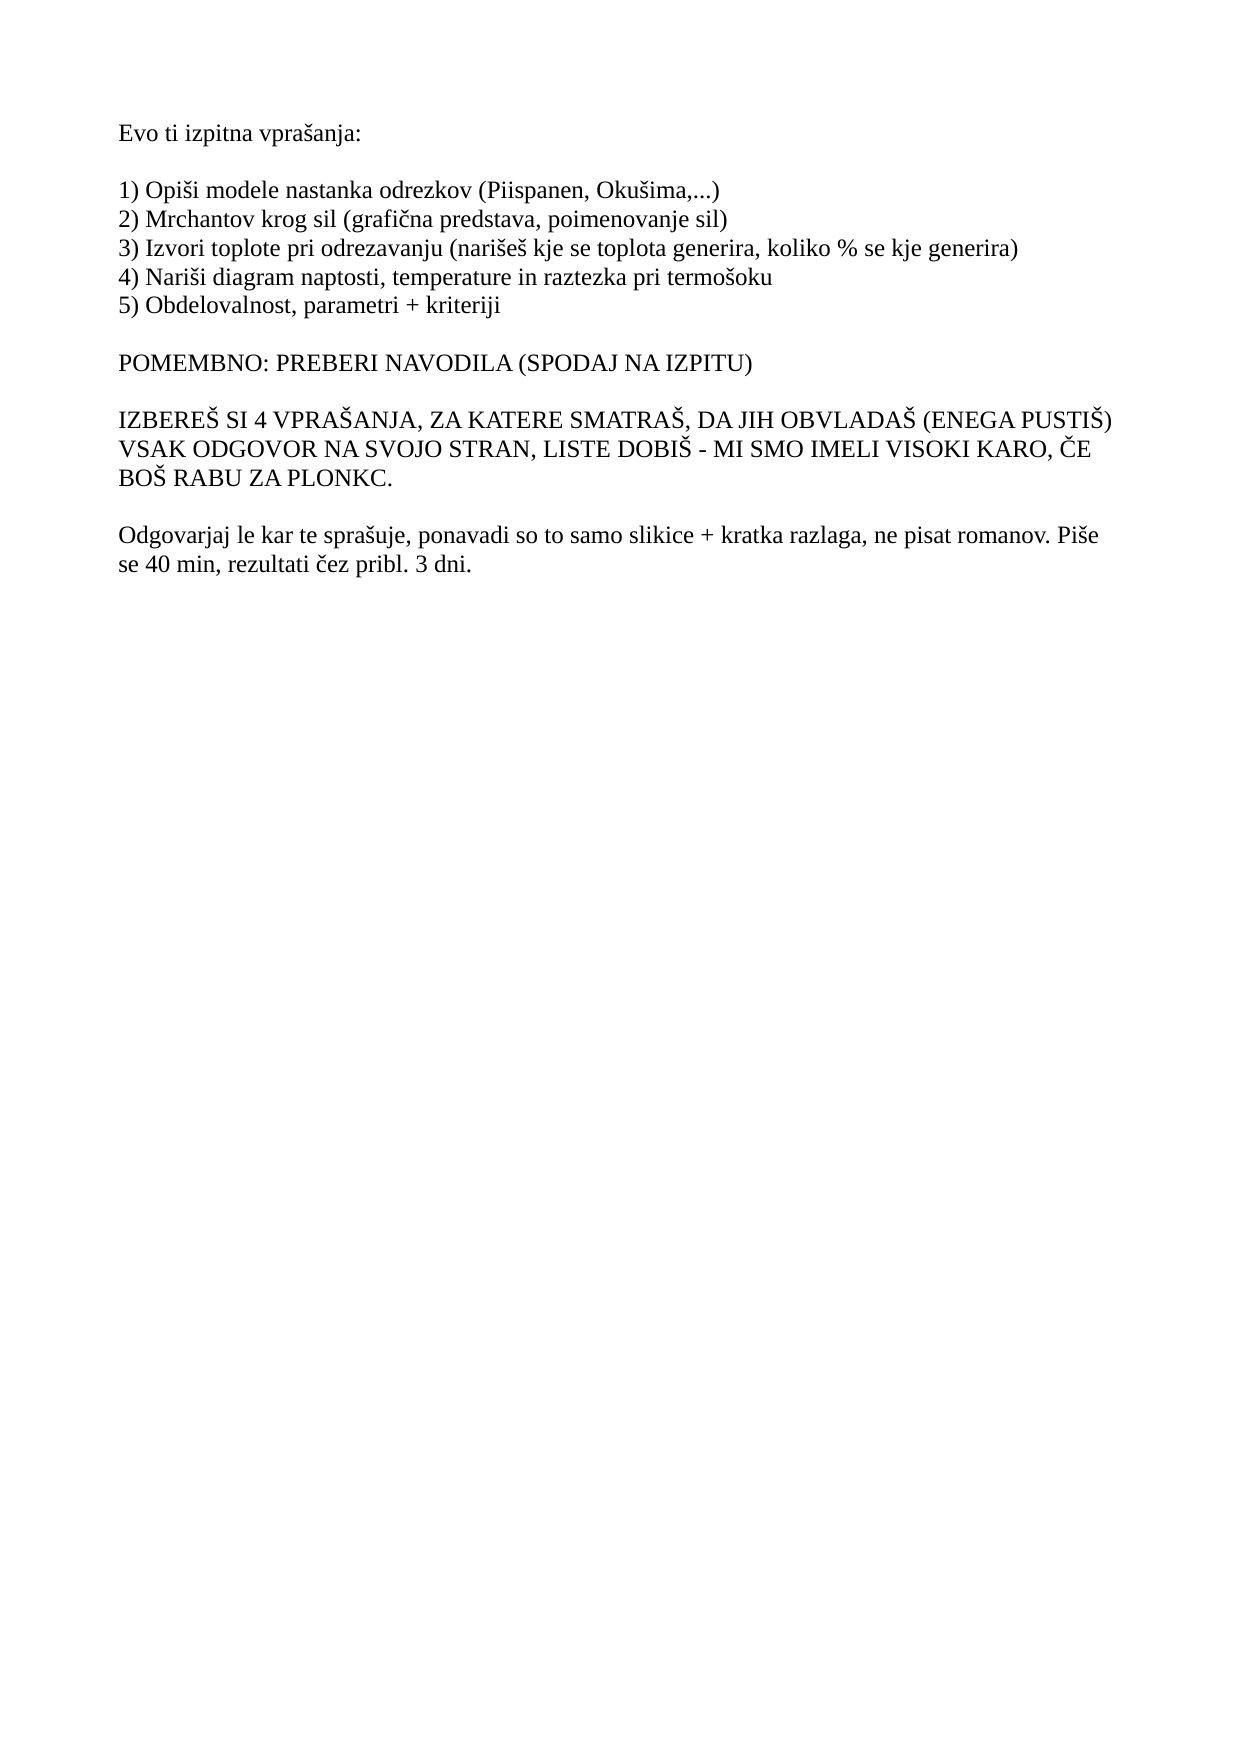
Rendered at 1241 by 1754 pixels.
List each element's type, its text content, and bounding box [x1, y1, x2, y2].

text Evo ti izpitna vprašanja: 1) Opiši modele nastanka odrezkov (Piispanen, Okušima,...) 2) Mrchantov krog sil (grafična predstava, poimenovanje sil) 3) Izvori toplote pri odrezavanju (narišeš kje se toplota generira, koliko % se kje generira) 4) Nariši diagram naptosti, temperature in raztezka pri termošoku 5) Obdelovalnost, parametri + kriteriji POMEMBNO: PREBERI NAVODILA (SPODAJ NA IZPITU) IZBEREŠ SI 4 VPRAŠANJA, ZA KATERE SMATRAŠ, DA JIH OBVLADAŠ (ENEGA PUSTIŠ) VSAK ODGOVOR NA SVOJO STRAN, LISTE DOBIŠ - MI SMO IMELI VISOKI KARO, ČE BOŠ RABU ZA PLONKC. Odgovarjaj le kar te sprašuje, ponavadi so to samo slikice + kratka razlaga, ne pisat romanov. Piše se 40 min, rezultati čez pribl. 3 dni. [118, 118, 1122, 578]
